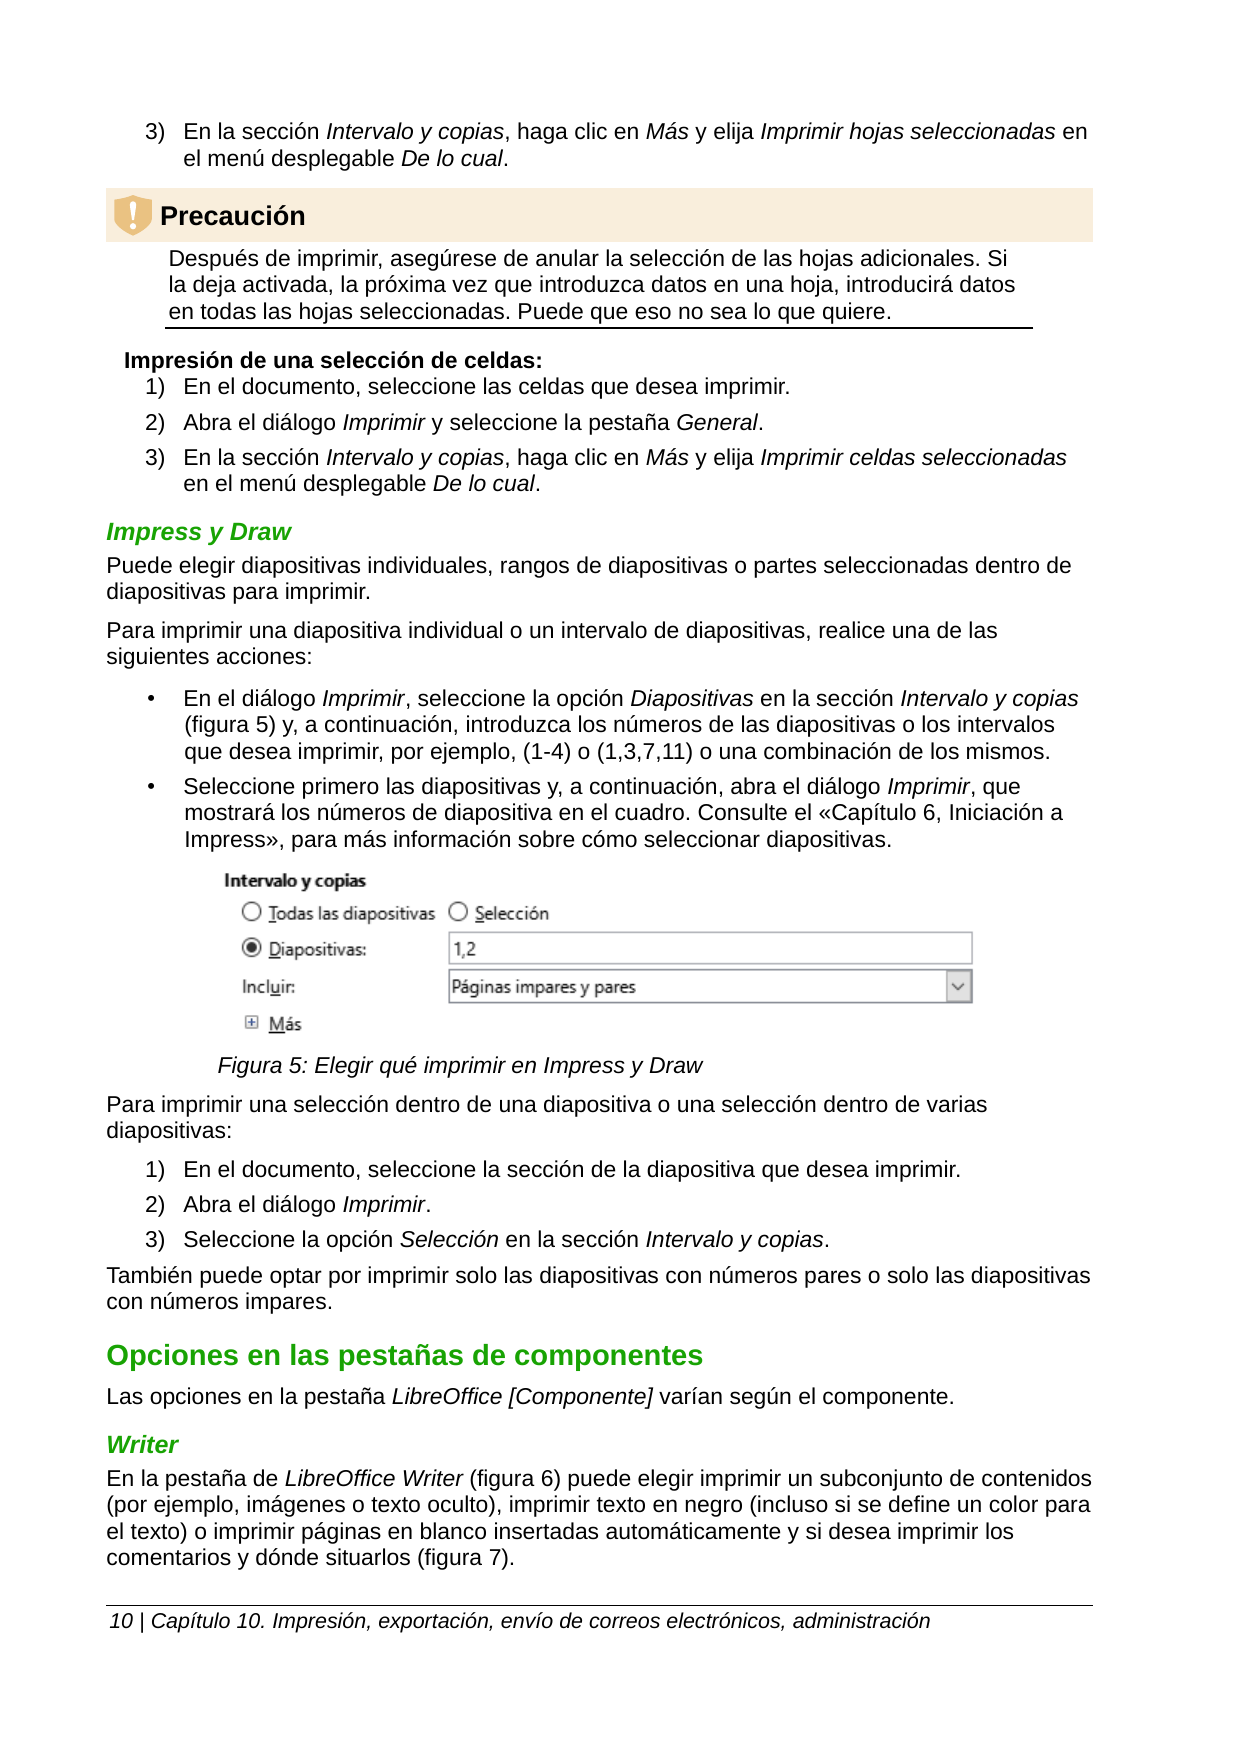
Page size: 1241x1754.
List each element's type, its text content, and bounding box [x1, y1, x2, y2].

picture [217, 866, 982, 1041]
list En el diálogo Imprimir, seleccione la opción Diapositivas en la sección Intervalo y copias (figura 5) y, a continuación, introduzca los números de las diapositivas o los intervalos que desea imprimir, por ejemplo, (1-4) o (1,3,7,11) o una combinación de los mismos. [144, 682, 1093, 764]
list En el documento, seleccione la sección de la diapositiva que desea imprimir. [165, 1156, 1093, 1182]
text Puede elegir diapositivas individuales, rangos de diapositivas o partes seleccionadas dentro de diapositivas para imprimir. [106, 552, 1093, 604]
list Abra el diálogo Imprimir. [165, 1191, 1093, 1218]
list En la sección Intervalo y copias, haga clic en Más y elija Imprimir celdas seleccionadas en el menú desplegable De lo cual. [165, 444, 1093, 496]
text Para imprimir una diapositiva individual o un intervalo de diapositivas, realice una de las siguientes acciones: [106, 617, 1093, 669]
text También puede optar por imprimir solo las diapositivas con números pares o solo las diapositivas con números impares. [106, 1262, 1093, 1314]
list En el documento, seleccione las celdas que desea imprimir. [165, 373, 1093, 399]
subtitle Opciones en las pestañas de componentes [106, 1338, 1093, 1372]
text Impresión de una selección de celdas: [124, 347, 1093, 373]
list Seleccione primero las diapositivas y, a continuación, abra el diálogo Imprimir, que mostrará los números de diapositiva en el cuadro. Consulte el «Capítulo 6, Iniciación a Impress», para más información sobre cómo seleccionar diapositivas. [144, 770, 1093, 855]
text Figura 5: Elegir qué imprimir en Impress y Draw [217, 1052, 982, 1079]
text Para imprimir una selección dentro de una diapositiva o una selección dentro de varias diapositivas: [106, 1091, 1093, 1143]
list En la sección Intervalo y copias, haga clic en Más y elija Imprimir hojas seleccionadas en el menú desplegable De lo cual. [165, 118, 1093, 171]
list Seleccione la opción Selección en la sección Intervalo y copias. [165, 1226, 1093, 1253]
subtitle Precaución [106, 188, 1093, 242]
text Las opciones en la pestaña LibreOffice [Componente] varían según el componente. [106, 1383, 1093, 1410]
subtitle Writer [106, 1430, 1093, 1459]
text En la pestaña de LibreOffice Writer (figura 6) puede elegir imprimir un subconjunto de contenidos (por ejemplo, imágenes o texto oculto), imprimir texto en negro (incluso si se define un color para el texto) o imprimir páginas en blanco insertadas automáticamente y si desea imprimir los comentarios y dónde situarlos (figura 7). [106, 1465, 1093, 1570]
text Después de imprimir, asegúrese de anular la selección de las hojas adicionales. Si la deja activada, la próxima vez que introduzca datos en una hoja, introducirá datos en todas las hojas seleccionadas. Puede que eso no sea lo que quiere. [165, 242, 1033, 327]
subtitle Impress y Draw [106, 517, 1093, 546]
list Abra el diálogo Imprimir y seleccione la pestaña General. [165, 408, 1093, 435]
